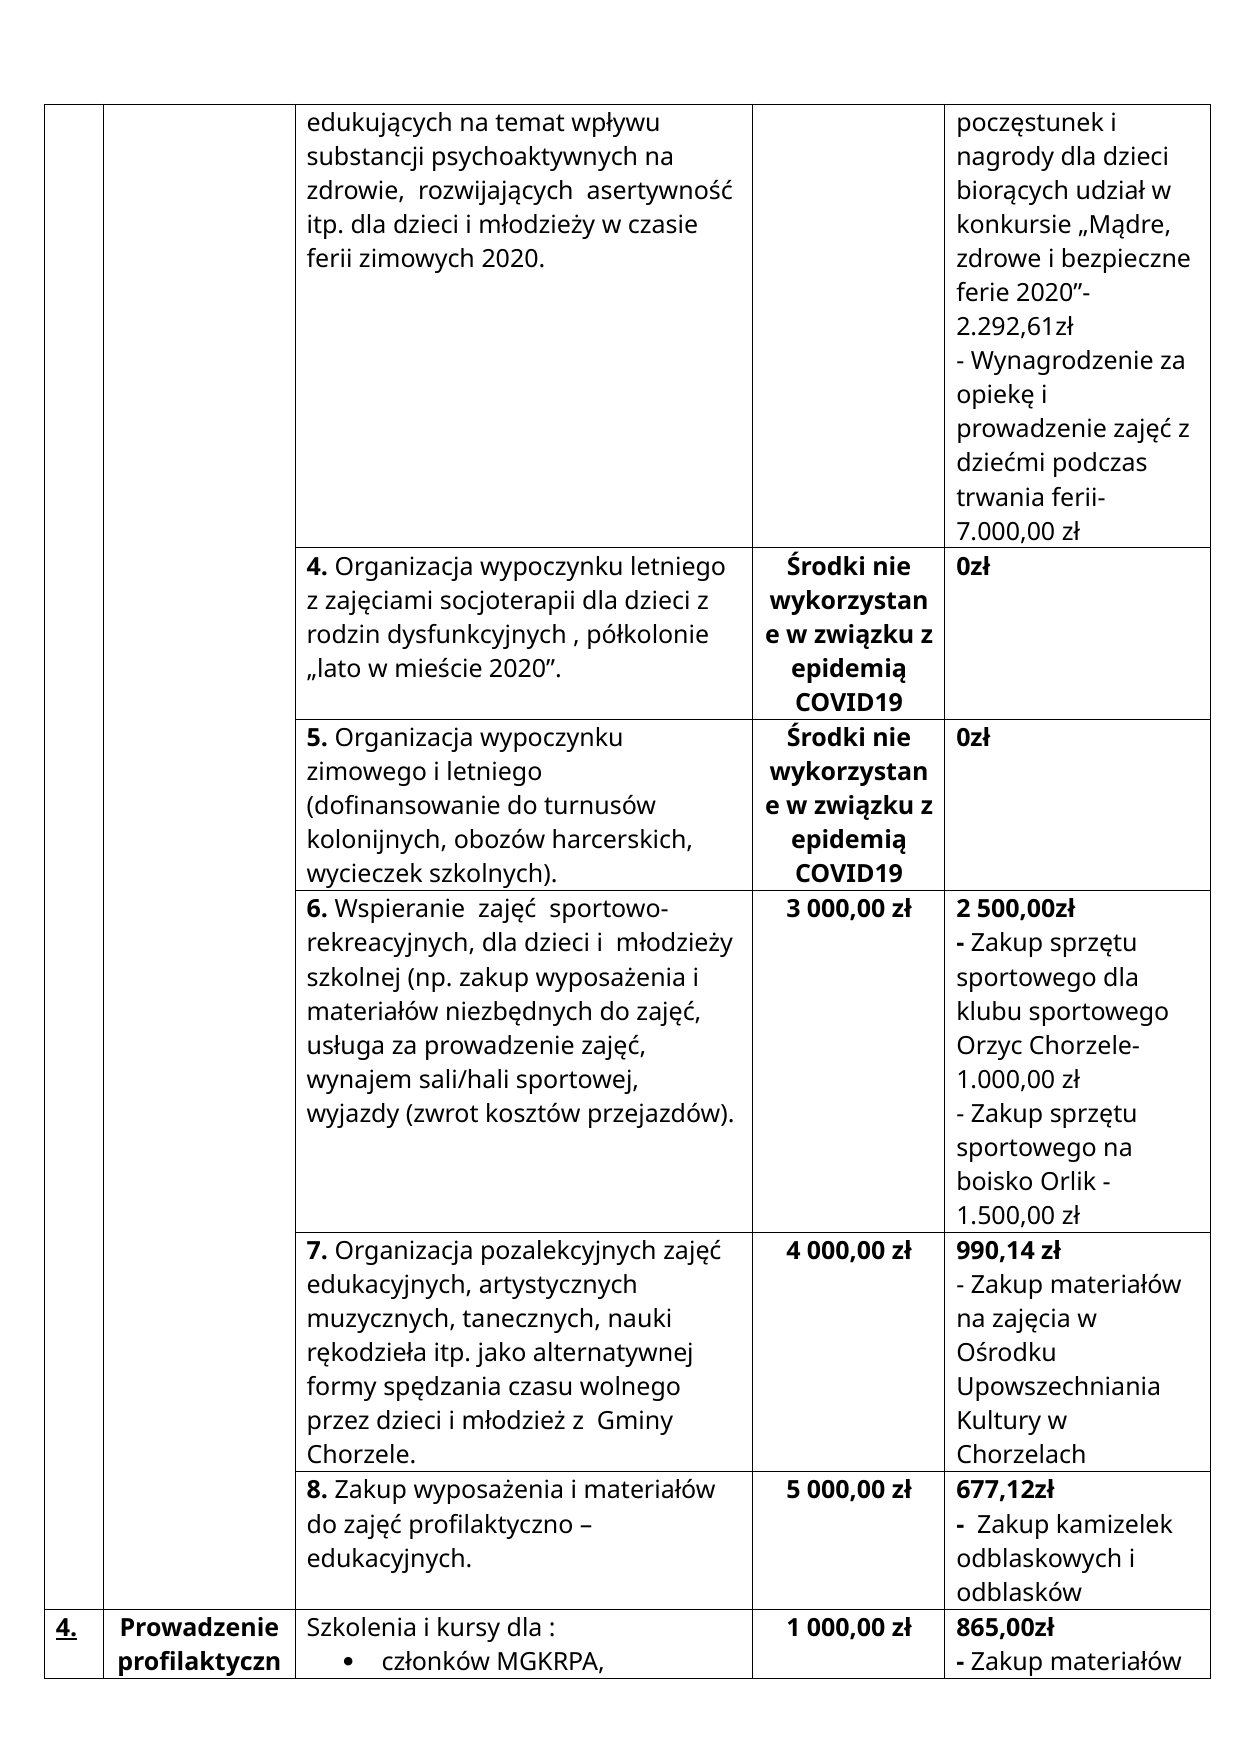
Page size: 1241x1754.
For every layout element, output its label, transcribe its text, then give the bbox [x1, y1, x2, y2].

table_cell 4. Organizacja wypoczynku letniego z zajęciami socjoterapii dla dzieci z rodzin dysfunkcyjnych , półkolonie „lato w mieście 2020”. [296, 548, 752, 719]
table_cell 7. Organizacja pozalekcyjnych zajęć edukacyjnych, artystycznych muzycznych, tanecznych, nauki rękodzieła itp. jako alternatywnej formy spędzania czasu wolnego przez dzieci i młodzież z Gminy Chorzele. [296, 1233, 752, 1471]
table_cell 5 000,00 zł [753, 1472, 944, 1608]
table_cell 677,12zł - Zakup kamizelek odblaskowych i odblasków [945, 1472, 1210, 1608]
table_cell Środki nie wykorzystane w związku z epidemią COVID19 [753, 720, 944, 890]
table_cell 6. Wspieranie zajęć sportowo-rekreacyjnych, dla dzieci i młodzieży szkolnej (np. zakup wyposażenia i materiałów niezbędnych do zajęć, usługa za prowadzenie zajęć, wynajem sali/hali sportowej, wyjazdy (zwrot kosztów przejazdów). [296, 891, 752, 1232]
table_cell 0zł [945, 548, 1210, 719]
table_cell [104, 105, 295, 1608]
table_cell [753, 105, 944, 547]
table_cell Środki nie wykorzystane w związku z epidemią COVID19 [753, 548, 944, 719]
table_cell Prowadzenie profilaktyczn [104, 1610, 295, 1678]
table_cell 4. [45, 1610, 103, 1678]
table_cell 865,00zł - Zakup materiałów [945, 1610, 1210, 1678]
table_cell 8. Zakup wyposażenia i materiałów do zajęć profilaktyczno – edukacyjnych. [296, 1472, 752, 1608]
table_cell 4 000,00 zł [753, 1233, 944, 1471]
table_cell 5. Organizacja wypoczynku zimowego i letniego (dofinansowanie do turnusów kolonijnych, obozów harcerskich, wycieczek szkolnych). [296, 720, 752, 890]
table_cell 990,14 zł - Zakup materiałów na zajęcia w Ośrodku Upowszechniania Kultury w Chorzelach [945, 1233, 1210, 1471]
table_cell [45, 105, 103, 1608]
table_cell edukujących na temat wpływu substancji psychoaktywnych na zdrowie, rozwijających asertywność itp. dla dzieci i młodzieży w czasie ferii zimowych 2020. [296, 105, 752, 547]
table_cell poczęstunek i nagrody dla dzieci biorących udział w konkursie „Mądre, zdrowe i bezpieczne ferie 2020”-2.292,61zł - Wynagrodzenie za opiekę i prowadzenie zajęć z dziećmi podczas trwania ferii-7.000,00 zł [945, 105, 1210, 547]
table_cell 0zł [945, 720, 1210, 890]
table_cell 2 500,00zł - Zakup sprzętu sportowego dla klubu sportowego Orzyc Chorzele- 1.000,00 zł - Zakup sprzętu sportowego na boisko Orlik -1.500,00 zł [945, 891, 1210, 1232]
table_cell 3 000,00 zł [753, 891, 944, 1232]
table_cell Szkolenia i kursy dla : członków MGKRPA, pracowników socjalnych OPS i ZI ds. przeciwdziałania przemocy w rodzinie pedagogów oraz psychologów szkolnych, nauczycieli (podnoszenie kwalifikacji osób pracujących z dziećmi i młodzieżą), rodziców (wywiadówki profilaktyczne) właścicieli i pracowników punktów sprzedaży napojów alkoholowych mieszkańców gminy. [296, 1610, 752, 1678]
table_cell 1 000,00 zł [753, 1610, 944, 1678]
